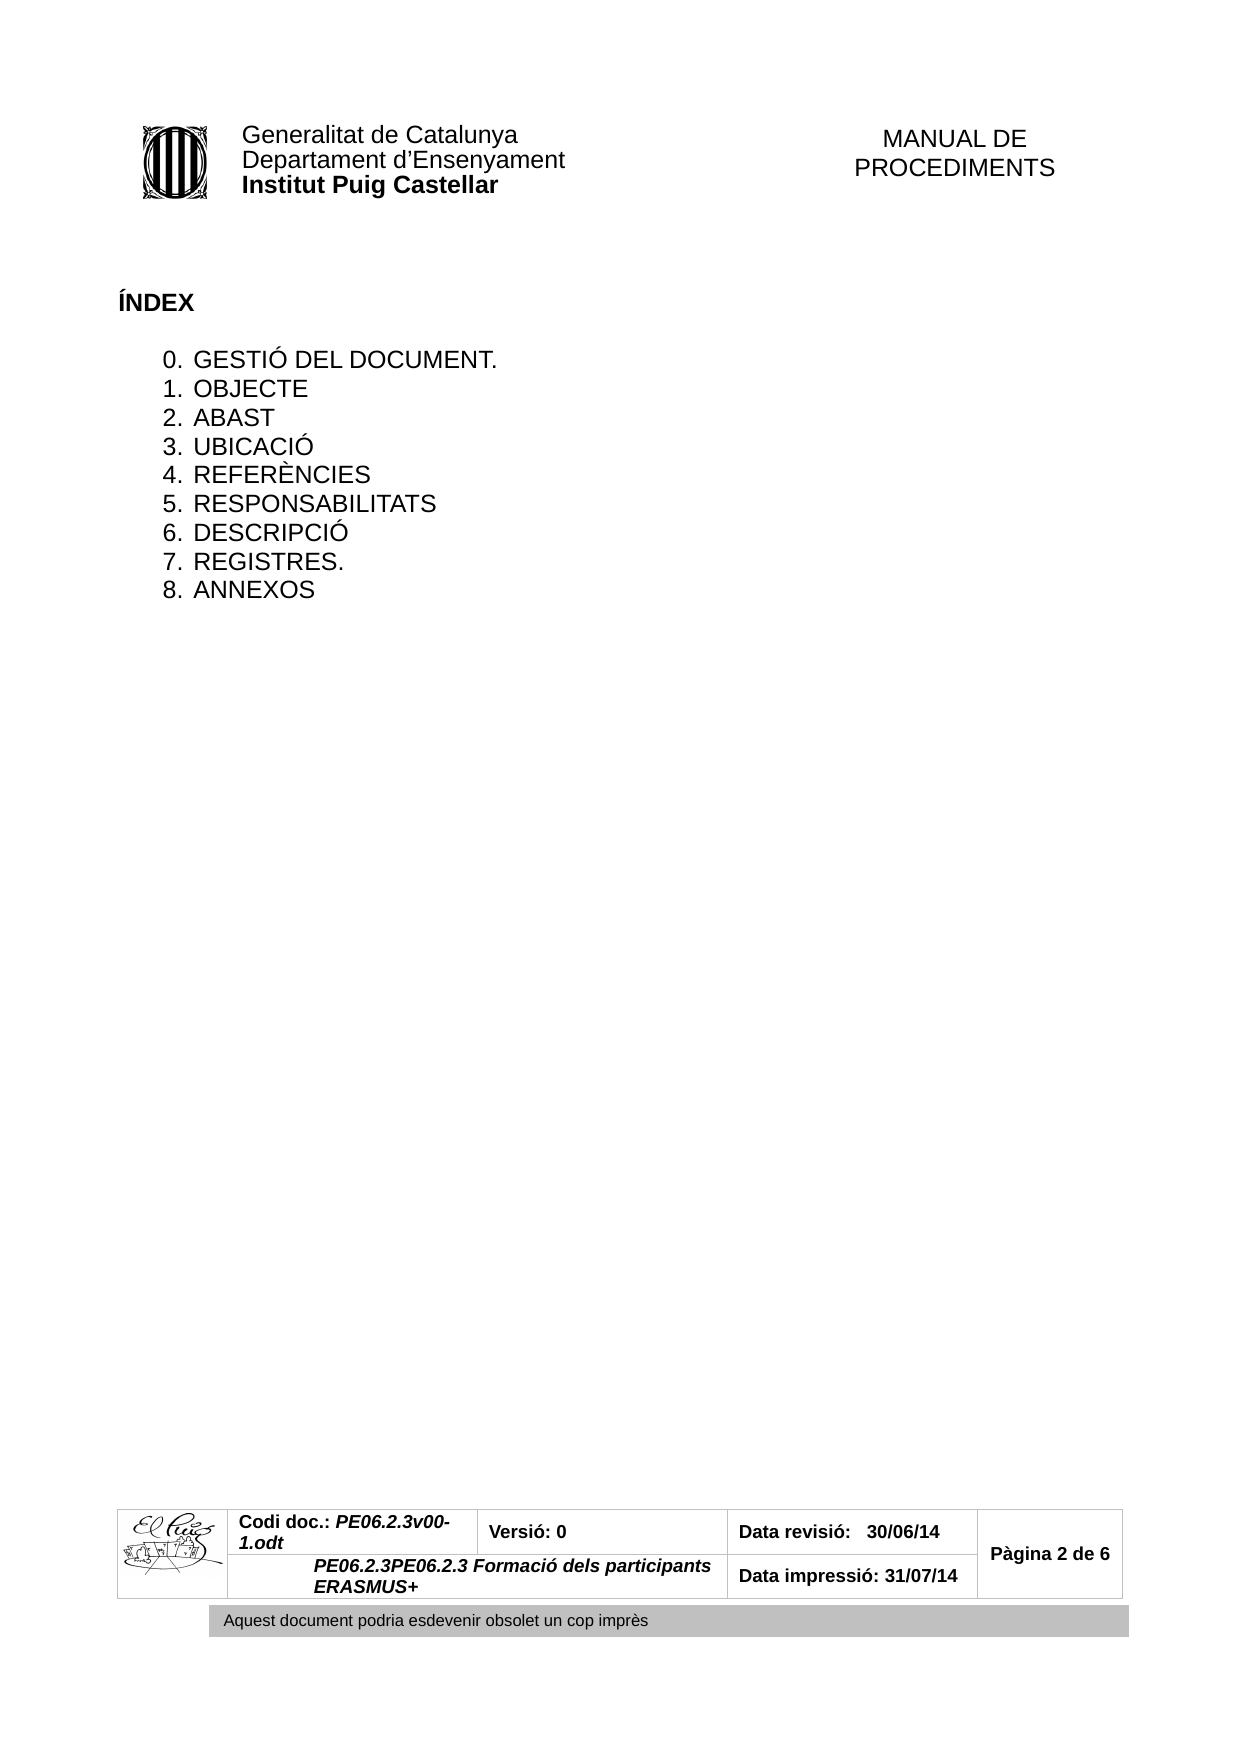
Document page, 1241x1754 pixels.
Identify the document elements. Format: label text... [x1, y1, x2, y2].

text ÍNDEX [118, 288, 1122, 317]
list DESCRIPCIÓ [156, 518, 1122, 547]
list ANNEXOS [156, 575, 1122, 604]
picture [143, 126, 207, 199]
list RESPONSABILITATS [156, 489, 1122, 518]
picture [114, 1507, 227, 1578]
list REGISTRES. [156, 547, 1122, 575]
list UBICACIÓ [156, 432, 1122, 460]
list REFERÈNCIES [156, 460, 1122, 489]
picture [118, 1510, 227, 1578]
list GESTIÓ DEL DOCUMENT. [156, 345, 1122, 374]
list ABAST [156, 403, 1122, 432]
list OBJECTE [156, 374, 1122, 403]
